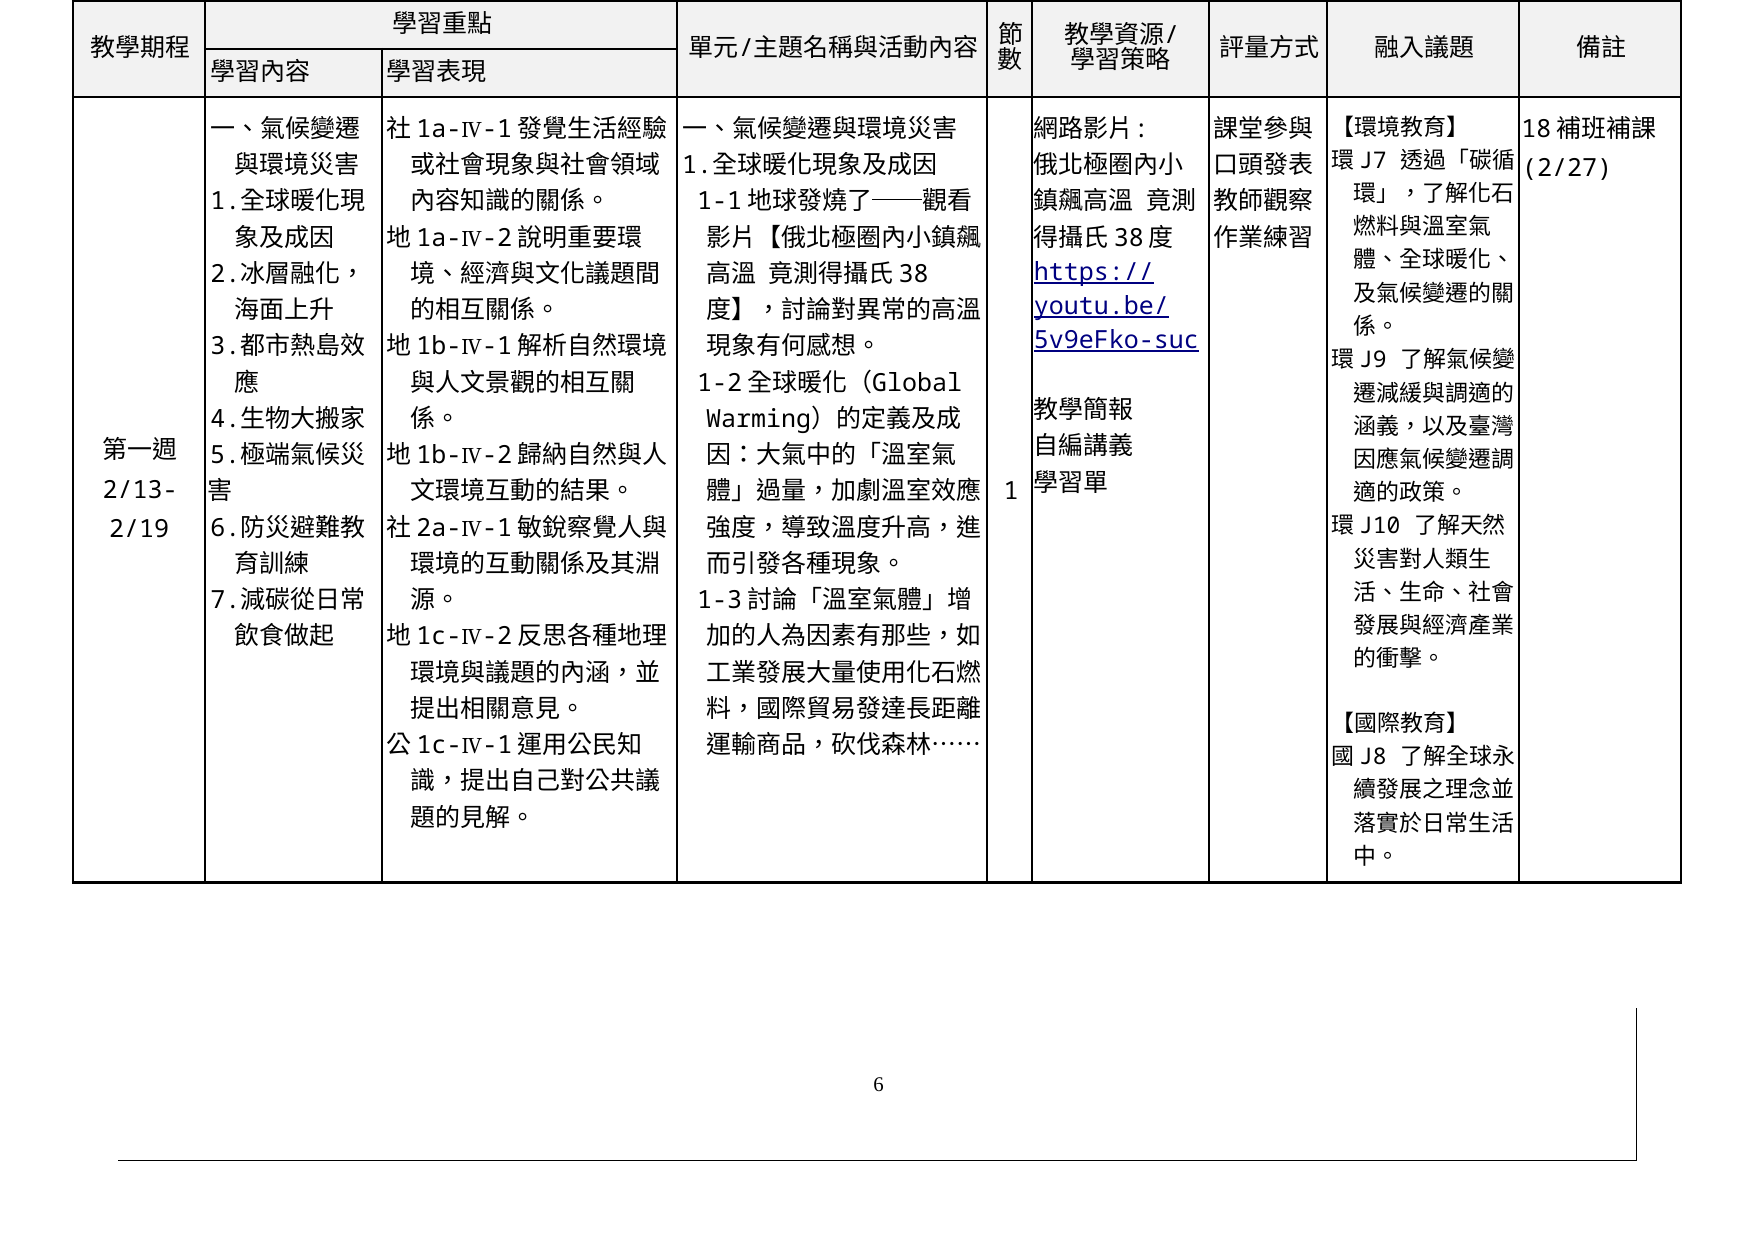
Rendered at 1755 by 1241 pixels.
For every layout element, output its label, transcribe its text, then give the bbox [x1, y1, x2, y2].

table_cell 課堂參與 口頭發表 教師觀察 作業練習 [1210, 98, 1326, 881]
table_cell 學習內容 [206, 50, 381, 96]
table_cell 社1a-Ⅳ-1發覺生活經驗或社會現象與社會領域內容知識的關係。 地1a-Ⅳ-2說明重要環境、經濟與文化議題間的相互關係。 地1b-Ⅳ-1解析自然環境與人文景觀的相互關係。 地1b-Ⅳ-2歸納自然與人文環境互動的結果。 社2a-Ⅳ-1敏銳察覺人與環境的互動關係及其淵源。 地1c-Ⅳ-2反思各種地理環境與議題的內涵，並提出相關意見。 公1c-Ⅳ-1運用公民知識，提出自己對公共議題的見解。 [383, 98, 676, 881]
table_header 備註 [1520, 2, 1680, 96]
table_cell 一、氣候變遷與環境災害 1.全球暖化現象及成因 1-1地球發燒了──觀看影片【俄北極圈內小鎮飆高溫 竟測得攝氏38度】，討論對異常的高溫現象有何感想。 1-2全球暖化（Global Warming）的定義及成因：大氣中的「溫室氣體」過量，加劇溫室效應強度，導致溫度升高，進而引發各種現象。 1-3討論「溫室氣體」增加的人為因素有那些，如工業發展大量使用化石燃料，國際貿易發達長距離運輸商品，砍伐森林…… [678, 98, 986, 881]
table_cell 1 [988, 98, 1031, 881]
table_header 融入議題 [1328, 2, 1518, 96]
table_header 學習重點 [206, 2, 676, 48]
table_cell 學習表現 [383, 50, 676, 96]
table_cell 【環境教育】 環J7 透過「碳循環」，了解化石燃料與溫室氣體、全球暖化、及氣候變遷的關係。 環J9 了解氣候變遷減緩與調適的涵義，以及臺灣因應氣候變遷調適的政策。 環J10 了解天然災害對人類生活、生命、社會發展與經濟產業的衝擊。 【國際教育】 國J8 了解全球永續發展之理念並落實於日常生活中。 [1328, 98, 1518, 881]
table_header 單元/主題名稱與活動內容 [678, 2, 986, 96]
table_header 節 數 [988, 2, 1031, 96]
table_cell 第一週 2/13-2/19 [74, 98, 204, 881]
table_cell 一、氣候變遷與環境災害 1.全球暖化現象及成因 2.冰層融化，海面上升 3.都市熱島效應 4.生物大搬家 5.極端氣候災害 6.防災避難教育訓練 7.減碳從日常飲食做起 [206, 98, 381, 881]
table_cell 網路影片: 俄北極圈內小鎮飆高溫 竟測得攝氏38度 https://youtu.be/5v9eFko-suc 教學簡報 自編講義 學習單 [1033, 98, 1208, 881]
table_header 教學資源/ 學習策略 [1033, 2, 1208, 96]
table_header 教學期程 [74, 2, 204, 96]
table_cell 18補班補課(2/27) [1520, 98, 1680, 881]
table_header 評量方式 [1210, 2, 1326, 96]
